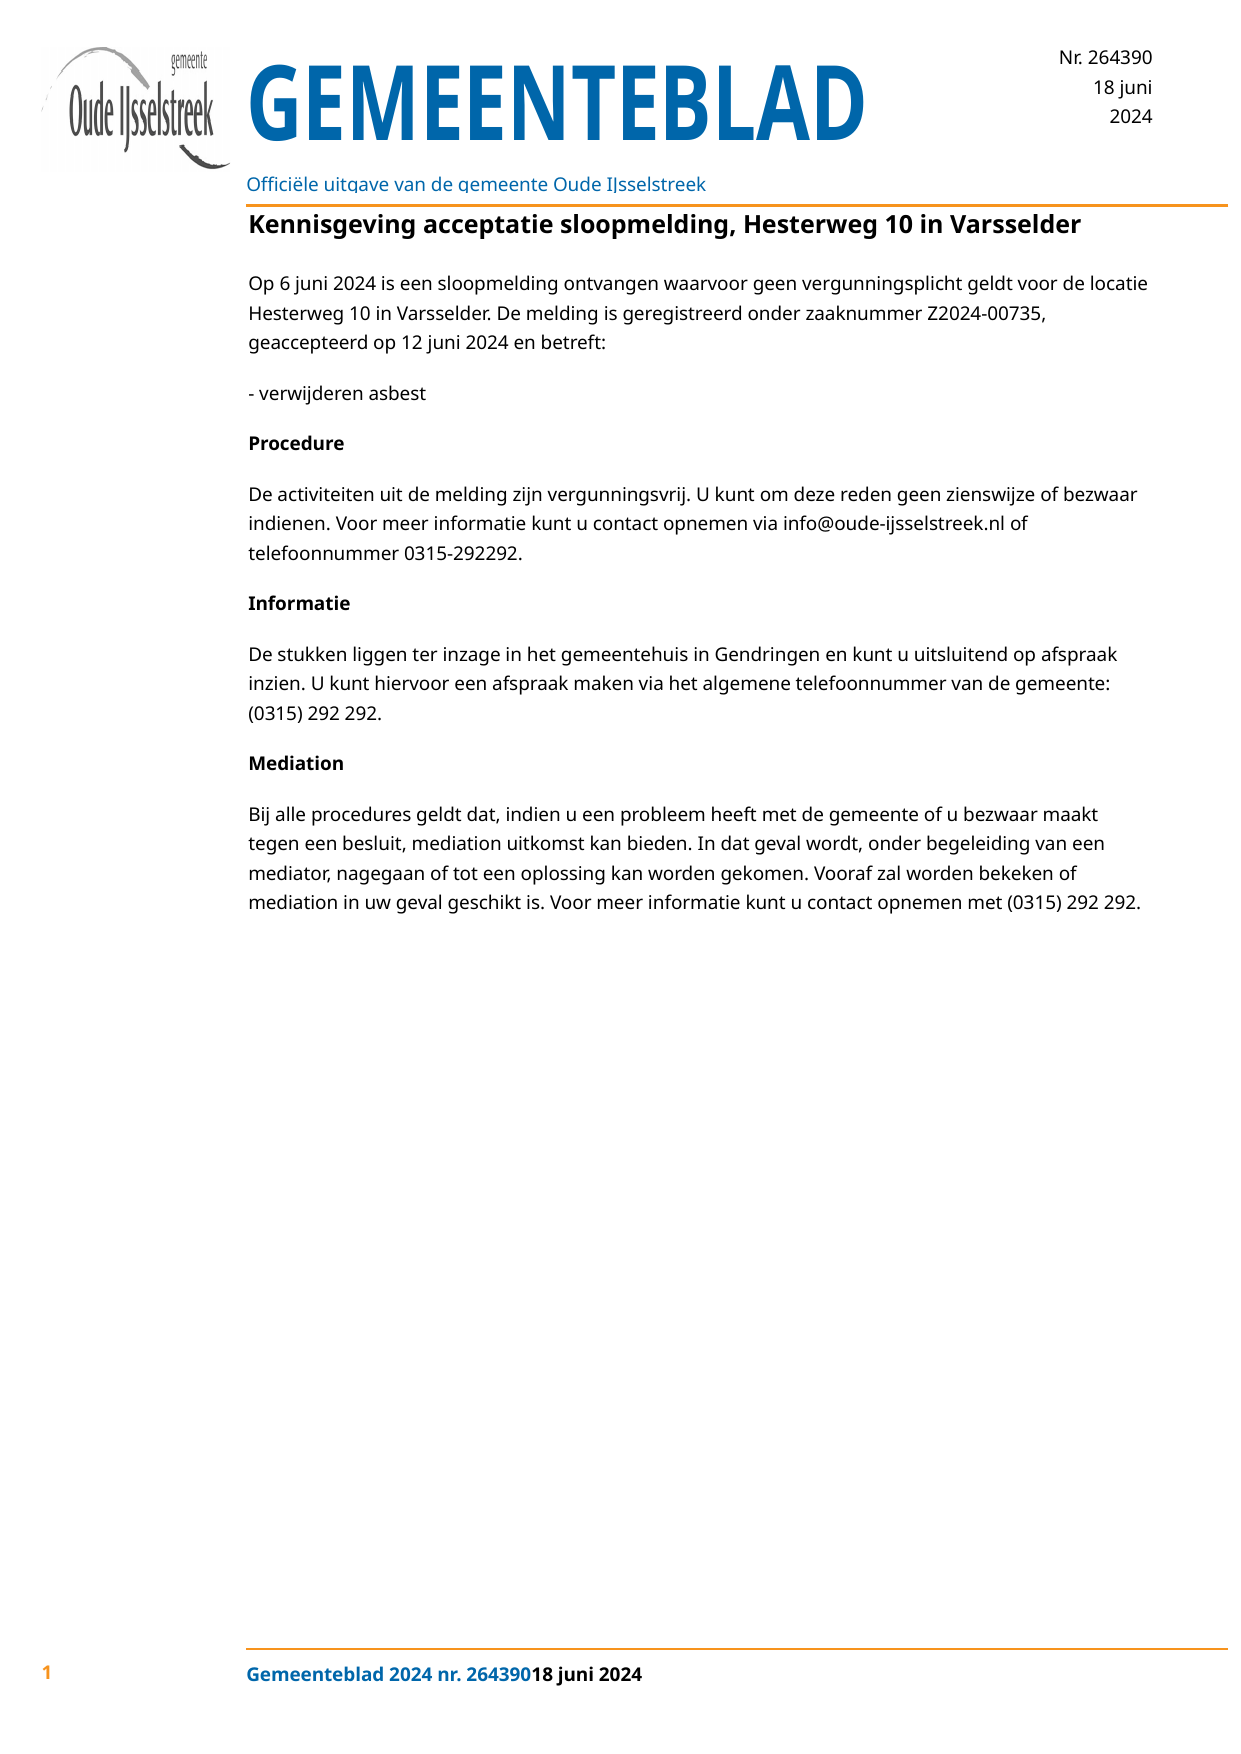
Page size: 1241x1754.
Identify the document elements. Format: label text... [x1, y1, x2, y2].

text Informatie [248, 590, 1152, 616]
text Procedure [248, 430, 1152, 456]
picture [41, 47, 231, 172]
text De stukken liggen ter inzage in het gemeentehuis in Gendringen en kunt u uitsluitend op afspraak inzien. U kunt hiervoor een afspraak maken via het algemene telefoonnummer van de gemeente: (0315) 292 292. [248, 641, 1152, 726]
text Kennisgeving acceptatie sloopmelding, Hesterweg 10 in Varsselder [248, 207, 1152, 241]
text Mediation [248, 750, 1152, 776]
text De activiteiten uit de melding zijn vergunningsvrij. U kunt om deze reden geen zienswijze of bezwaar indienen. Voor meer informatie kunt u contact opnemen via info@oude-ijsselstreek.nl of telefoonnummer 0315-292292. [248, 481, 1152, 566]
text Bij alle procedures geldt dat, indien u een probleem heeft met de gemeente of u bezwaar maakt tegen een besluit, mediation uitkomst kan bieden. In dat geval wordt, onder begeleiding van een mediator, nagegaan of tot een oplossing kan worden gekomen. Vooraf zal worden bekeken of mediation in uw geval geschikt is. Voor meer informatie kunt u contact opnemen met (0315) 292 292. [248, 801, 1152, 915]
text - verwijderen asbest [248, 380, 1152, 406]
text Op 6 juni 2024 is een sloopmelding ontvangen waarvoor geen vergunningsplicht geldt voor de locatie Hesterweg 10 in Varsselder. De melding is geregistreerd onder zaaknummer Z2024-00735, geaccepteerd op 12 juni 2024 en betreft: [248, 270, 1152, 355]
